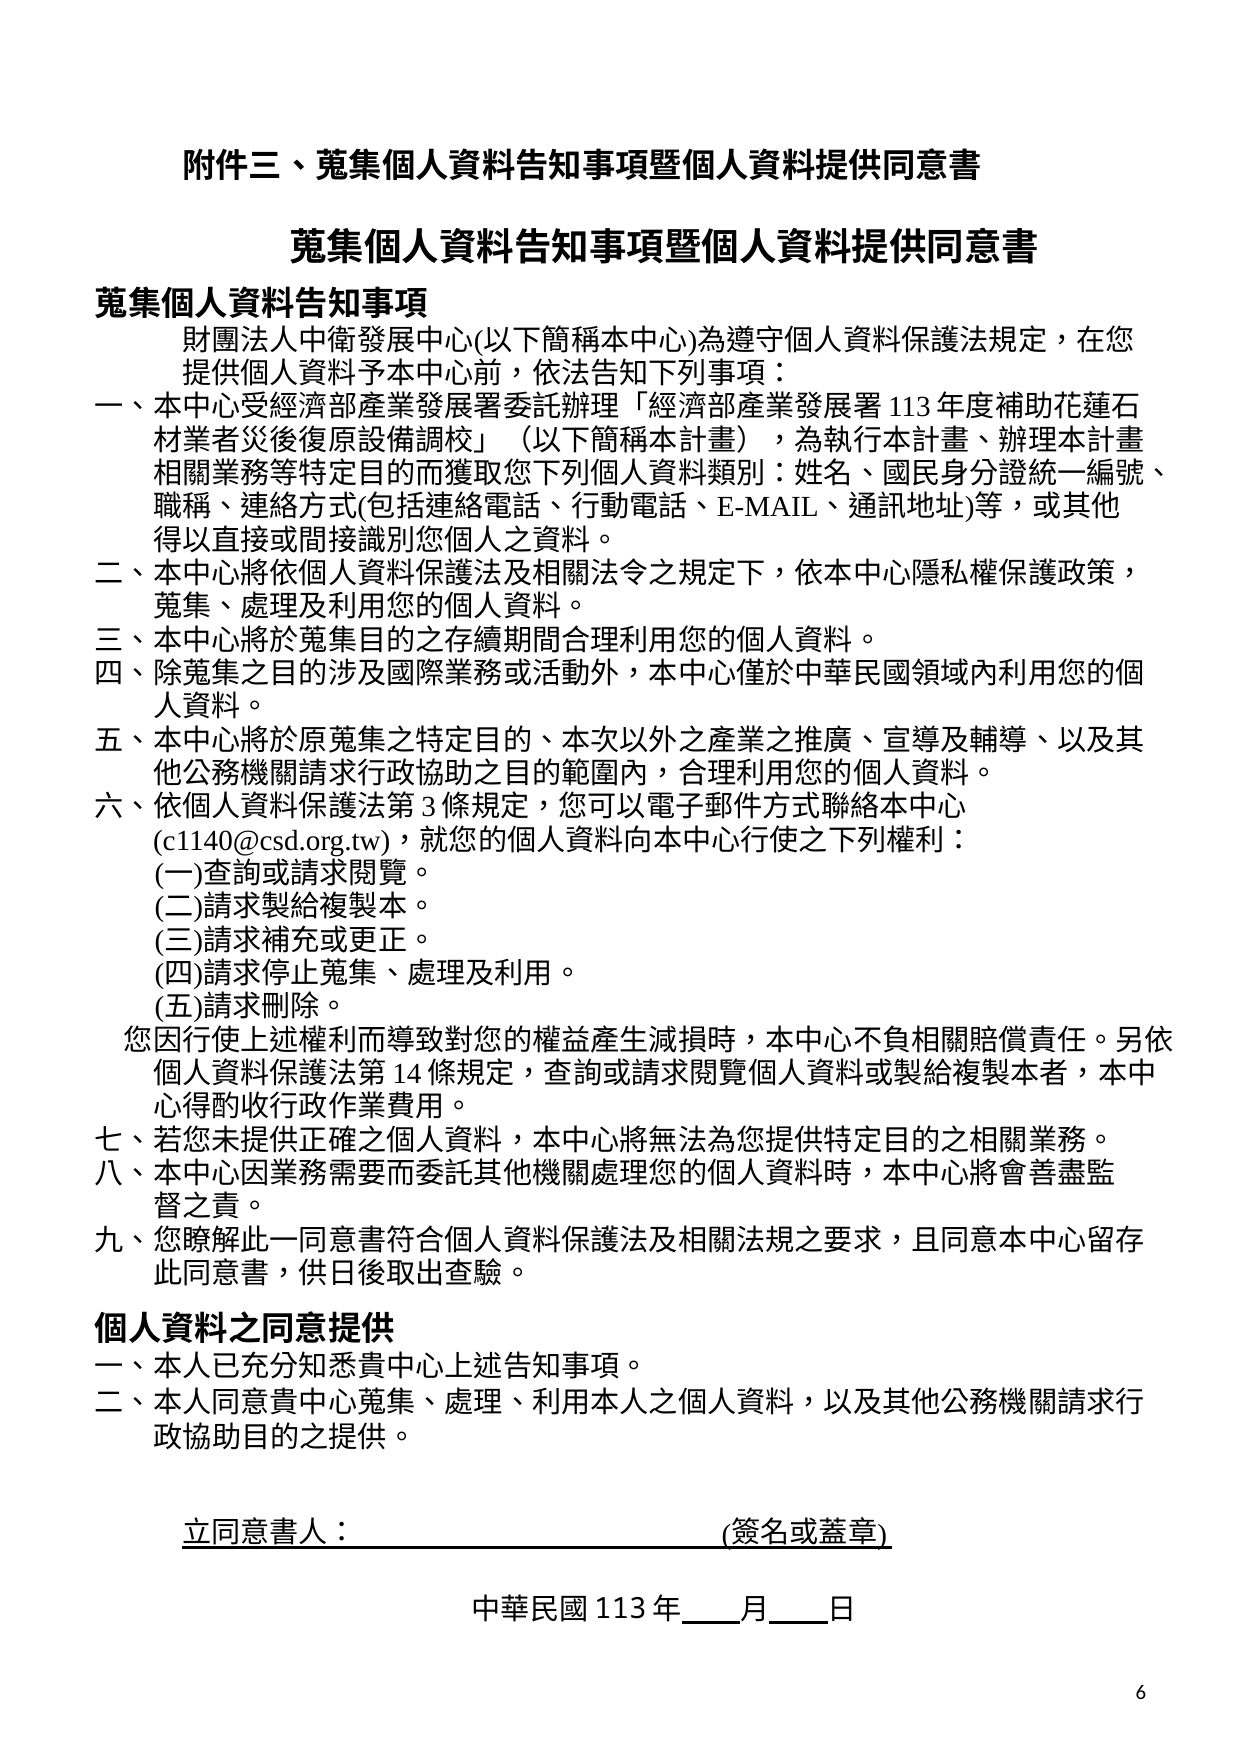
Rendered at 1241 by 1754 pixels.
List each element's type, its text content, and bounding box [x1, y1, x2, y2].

text 四、除蒐集之目的涉及國際業務或活動外，本中心僅於中華民國領域內利用您的個人資料。 [94, 657, 1146, 723]
text (二)請求製給複製本。 [154, 890, 1146, 923]
text (一)查詢或請求閱覽。 [154, 857, 1146, 890]
text 蒐集個人資料告知事項暨個人資料提供同意書 [182, 202, 1146, 265]
text 中華民國113年 月 日 [182, 1588, 1146, 1627]
text 立同意書人： (簽名或蓋章) [182, 1511, 1146, 1550]
text 一、本中心受經濟部產業發展署委託辦理「經濟部產業發展署113年度補助花蓮石材業者災後復原設備調校」（以下簡稱本計畫），為執行本計畫、辦理本計畫相關業務等特定目的而獲取您下列個人資料類別：姓名、國民身分證統一編號、職稱、連絡方式(包括連絡電話、行動電話、E-MAIL、通訊地址)等，或其他得以直接或間接識別您個人之資料。 [94, 390, 1146, 557]
text 三、本中心將於蒐集目的之存續期間合理利用您的個人資料。 [94, 623, 1146, 657]
text 八、本中心因業務需要而委託其他機關處理您的個人資料時，本中心將會善盡監督之責。 [94, 1157, 1125, 1223]
text 財團法人中衛發展中心(以下簡稱本中心)為遵守個人資料保護法規定，在您提供個人資料予本中心前，依法告知下列事項： [182, 323, 1146, 390]
text (五)請求刪除。 [154, 990, 1146, 1023]
text 您因行使上述權利而導致對您的權益產生減損時，本中心不負相關賠償責任。另依個人資料保護法第14條規定，查詢或請求閱覽個人資料或製給複製本者，本中心得酌收行政作業費用。 [94, 1023, 1175, 1123]
text 二、本人同意貴中心蒐集、處理、利用本人之個人資料，以及其他公務機關請求行政協助目的之提供。 [94, 1384, 1146, 1454]
text 個人資料之同意提供 [94, 1309, 1146, 1348]
text 一、本人已充分知悉貴中心上述告知事項。 [94, 1348, 1146, 1384]
subtitle 附件三、蒐集個人資料告知事項暨個人資料提供同意書 [182, 121, 1146, 184]
text 六、依個人資料保護法第3條規定，您可以電子郵件方式聯絡本中心 (c1140@csd.org.tw)，就您的個人資料向本中心行使之下列權利： [94, 790, 1161, 857]
text (四)請求停止蒐集、處理及利用。 [154, 957, 1146, 990]
text 蒐集個人資料告知事項 [94, 284, 1146, 323]
text 七、若您未提供正確之個人資料，本中心將無法為您提供特定目的之相關業務。 [94, 1123, 1175, 1157]
text (三)請求補充或更正。 [154, 923, 1146, 957]
text 二、本中心將依個人資料保護法及相關法令之規定下，依本中心隱私權保護政策，蒐集、處理及利用您的個人資料。 [94, 557, 1146, 623]
text 九、您瞭解此一同意書符合個人資料保護法及相關法規之要求，且同意本中心留存此同意書，供日後取出查驗。 [94, 1223, 1146, 1290]
text 五、本中心將於原蒐集之特定目的、本次以外之產業之推廣、宣導及輔導、以及其他公務機關請求行政協助之目的範圍內，合理利用您的個人資料。 [94, 723, 1146, 790]
